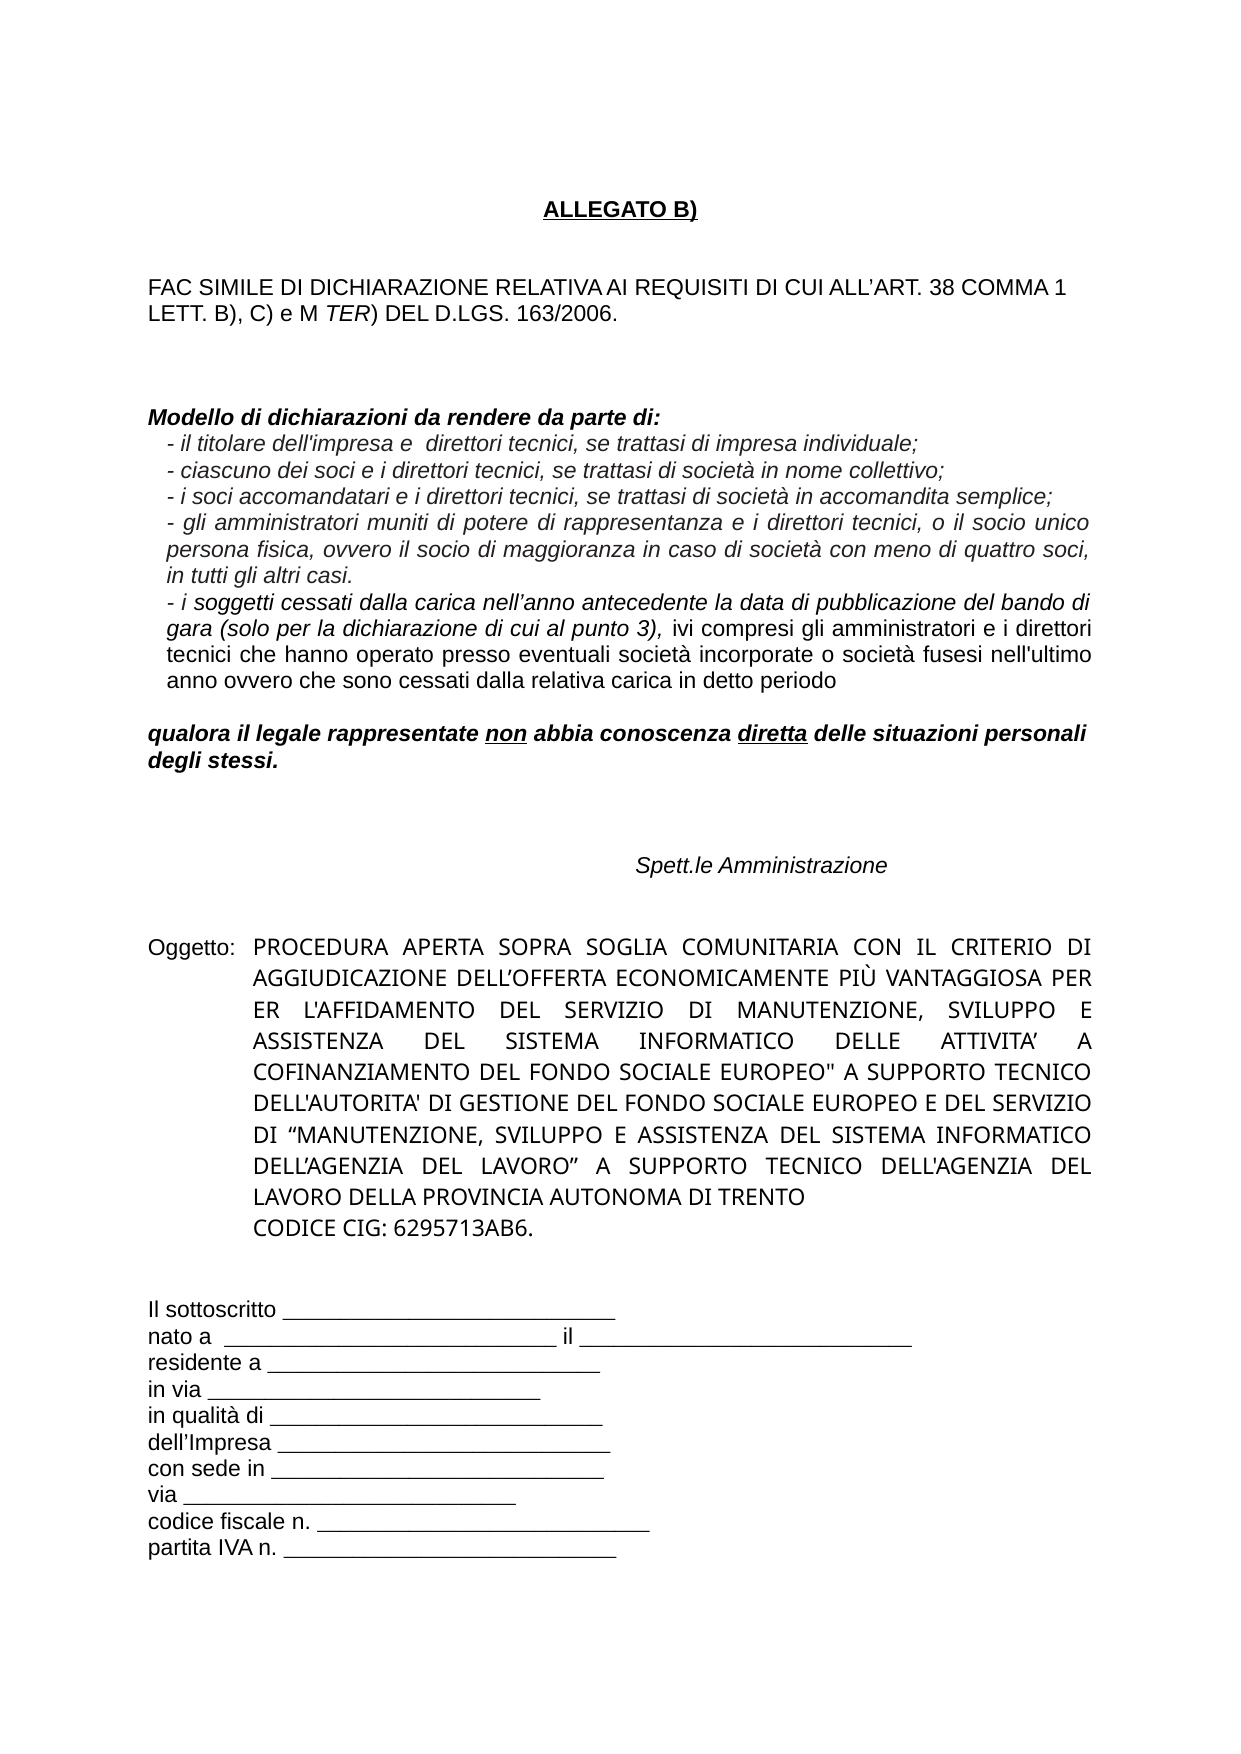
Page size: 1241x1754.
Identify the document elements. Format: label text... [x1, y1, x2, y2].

text CODICE CIG: 6295713AB6. [253, 1212, 1092, 1243]
text in via _____________________________ [148, 1376, 1092, 1402]
text Spett.le Amministrazione [635, 852, 1092, 878]
text ALLEGATO B) [148, 196, 1092, 222]
text Modello di dichiarazioni da rendere da parte di: [148, 404, 1092, 430]
text Il sottoscritto _____________________________ [148, 1296, 1092, 1323]
text in qualità di _____________________________ [148, 1402, 1092, 1428]
text nato a _____________________________ il _____________________________ [148, 1323, 1092, 1349]
text con sede in _____________________________ [148, 1455, 1092, 1481]
text - i soci accomandatari e i direttori tecnici, se trattasi di società in accomandita semplice; [166, 483, 1093, 509]
text - il titolare dell'impresa e direttori tecnici, se trattasi di impresa individuale; [166, 430, 1093, 457]
text FAC SIMILE DI DICHIARAZIONE RELATIVA AI REQUISITI DI CUI ALL’ART. 38 COMMA 1 LETT. B), C) e M TER) DEL D.LGS. 163/2006. [148, 273, 1092, 326]
text qualora il legale rappresentate non abbia conoscenza diretta delle situazioni personali degli stessi. [148, 720, 1092, 773]
text - gli amministratori muniti di potere di rappresentanza e i direttori tecnici, o il socio unico persona fisica, ovvero il socio di maggioranza in caso di società con meno di quattro soci, in tutti gli altri casi. [166, 509, 1093, 588]
text - i soggetti cessati dalla carica nell’anno antecedente la data di pubblicazione del bando di gara (solo per la dichiarazione di cui al punto 3), ivi compresi gli amministratori e i direttori tecnici che hanno operato presso eventuali società incorporate o società fusesi nell'ultimo anno ovvero che sono cessati dalla relativa carica in detto periodo [166, 588, 1092, 694]
text via _____________________________ [148, 1481, 1092, 1508]
text Oggetto: PROCEDURA APERTA SOPRA SOGLIA COMUNITARIA CON IL CRITERIO DI AGGIUDICAZIONE DELL’OFFERTA ECONOMICAMENTE PIÙ VANTAGGIOSA PER ER L'AFFIDAMENTO DEL SERVIZIO DI MANUTENZIONE, SVILUPPO E ASSISTENZA DEL SISTEMA INFORMATICO DELLE ATTIVITA’ A COFINANZIAMENTO DEL FONDO SOCIALE EUROPEO" A SUPPORTO TECNICO DELL'AUTORITA' DI GESTIONE DEL FONDO SOCIALE EUROPEO E DEL SERVIZIO DI “MANUTENZIONE, SVILUPPO E ASSISTENZA DEL SISTEMA INFORMATICO DELL’AGENZIA DEL LAVORO” A SUPPORTO TECNICO DELL'AGENZIA DEL LAVORO DELLA PROVINCIA AUTONOMA DI TRENTO [148, 931, 1092, 1212]
text residente a _____________________________ [148, 1349, 1092, 1376]
text partita IVA n. _____________________________ [148, 1534, 1092, 1561]
text codice fiscale n. _____________________________ [148, 1508, 1092, 1534]
text dell’Impresa _____________________________ [148, 1428, 1092, 1455]
text - ciascuno dei soci e i direttori tecnici, se trattasi di società in nome collettivo; [166, 457, 1093, 483]
